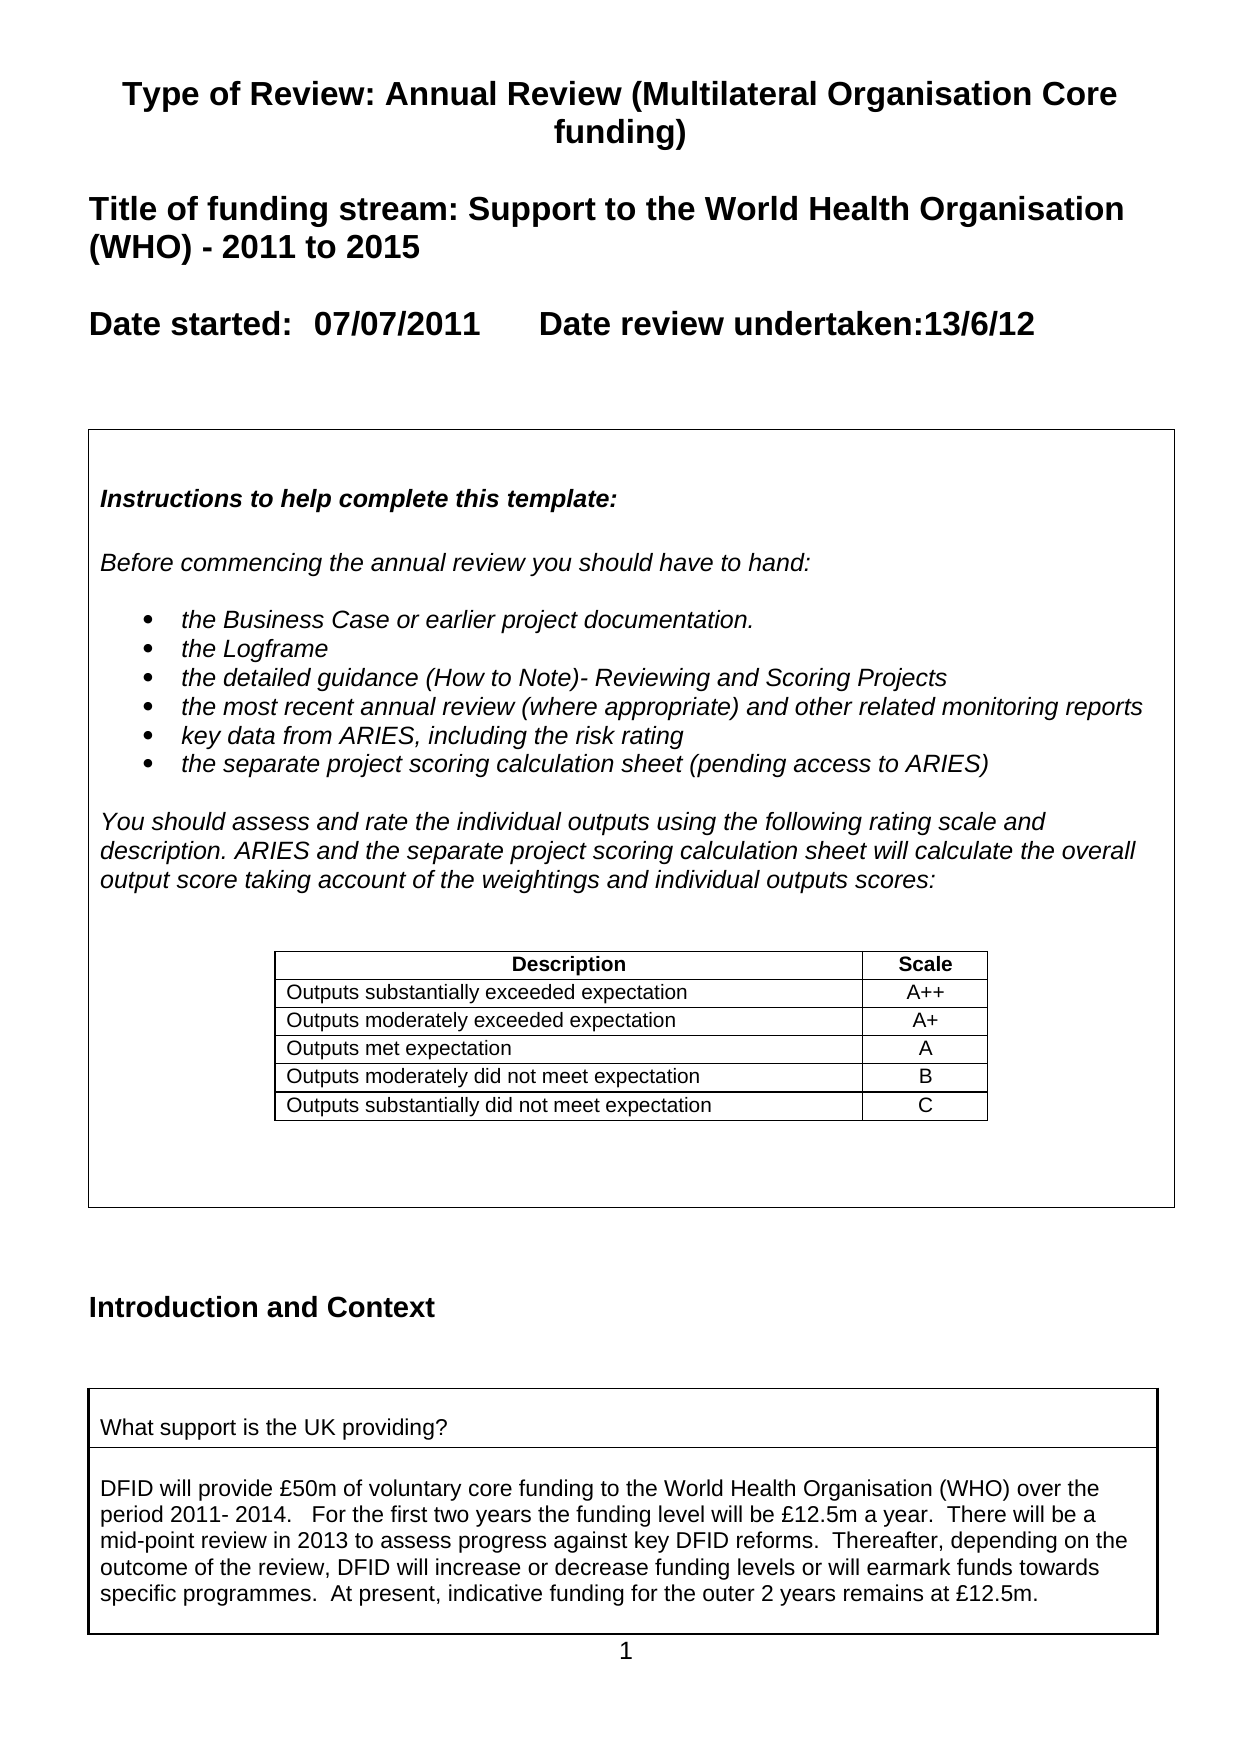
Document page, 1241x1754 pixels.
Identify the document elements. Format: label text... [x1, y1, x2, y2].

text Title of funding stream: Support to the World Health Organisation (WHO) - 2011 to 2015 [89, 189, 1152, 266]
table_cell Outputs substantially did not meet expectation [276, 1093, 862, 1119]
table_cell Outputs moderately exceeded expectation [276, 1008, 862, 1035]
text Type of Review: Annual Review (Multilateral Organisation Core funding) [89, 74, 1152, 151]
table_cell B [863, 1064, 987, 1091]
table_header Instructions to help complete this template: Before commencing the annual review you should have to hand: the Business Case or earlier project documentation. the Logframe the detailed guidance (How to Note)- Reviewing and Scoring Projects the most recent annual review (where appropriate) and other related monitoring reports key data from ARIES, including the risk rating the separate project scoring calculation sheet (pending access to ARIES) You should assess and rate the individual outputs using the following rating scale and description. ARIES and the separate project scoring calculation sheet will calculate the overall output score taking account of the weightings and individual outputs scores: [89, 430, 1174, 1207]
table_cell Outputs substantially exceeded expectation [276, 980, 862, 1007]
table_header What support is the UK providing? [90, 1389, 1156, 1447]
table_cell A++ [863, 980, 987, 1007]
table_cell A+ [863, 1008, 987, 1035]
table_header Description [276, 952, 862, 979]
table_cell Outputs met expectation [276, 1036, 862, 1063]
table_cell C [863, 1093, 987, 1119]
table_cell A [863, 1036, 987, 1063]
table_header Scale [863, 952, 987, 979]
table_cell Outputs moderately did not meet expectation [276, 1064, 862, 1091]
text Date started: 07/07/2011 Date review undertaken:13/6/12 [89, 304, 1152, 343]
table_cell DFID will provide £50m of voluntary core funding to the World Health Organisation (WHO) over the period 2011- 2014. For the first two years the funding level will be £12.5m a year. There will be a mid-point review in 2013 to assess progress against key DFID reforms. Thereafter, depending on the outcome of the review, DFID will increase or decrease funding levels or will earmark funds towards specific programmes. At present, indicative funding for the outer 2 years remains at £12.5m. [90, 1448, 1156, 1633]
subtitle Introduction and Context [89, 1290, 1152, 1324]
